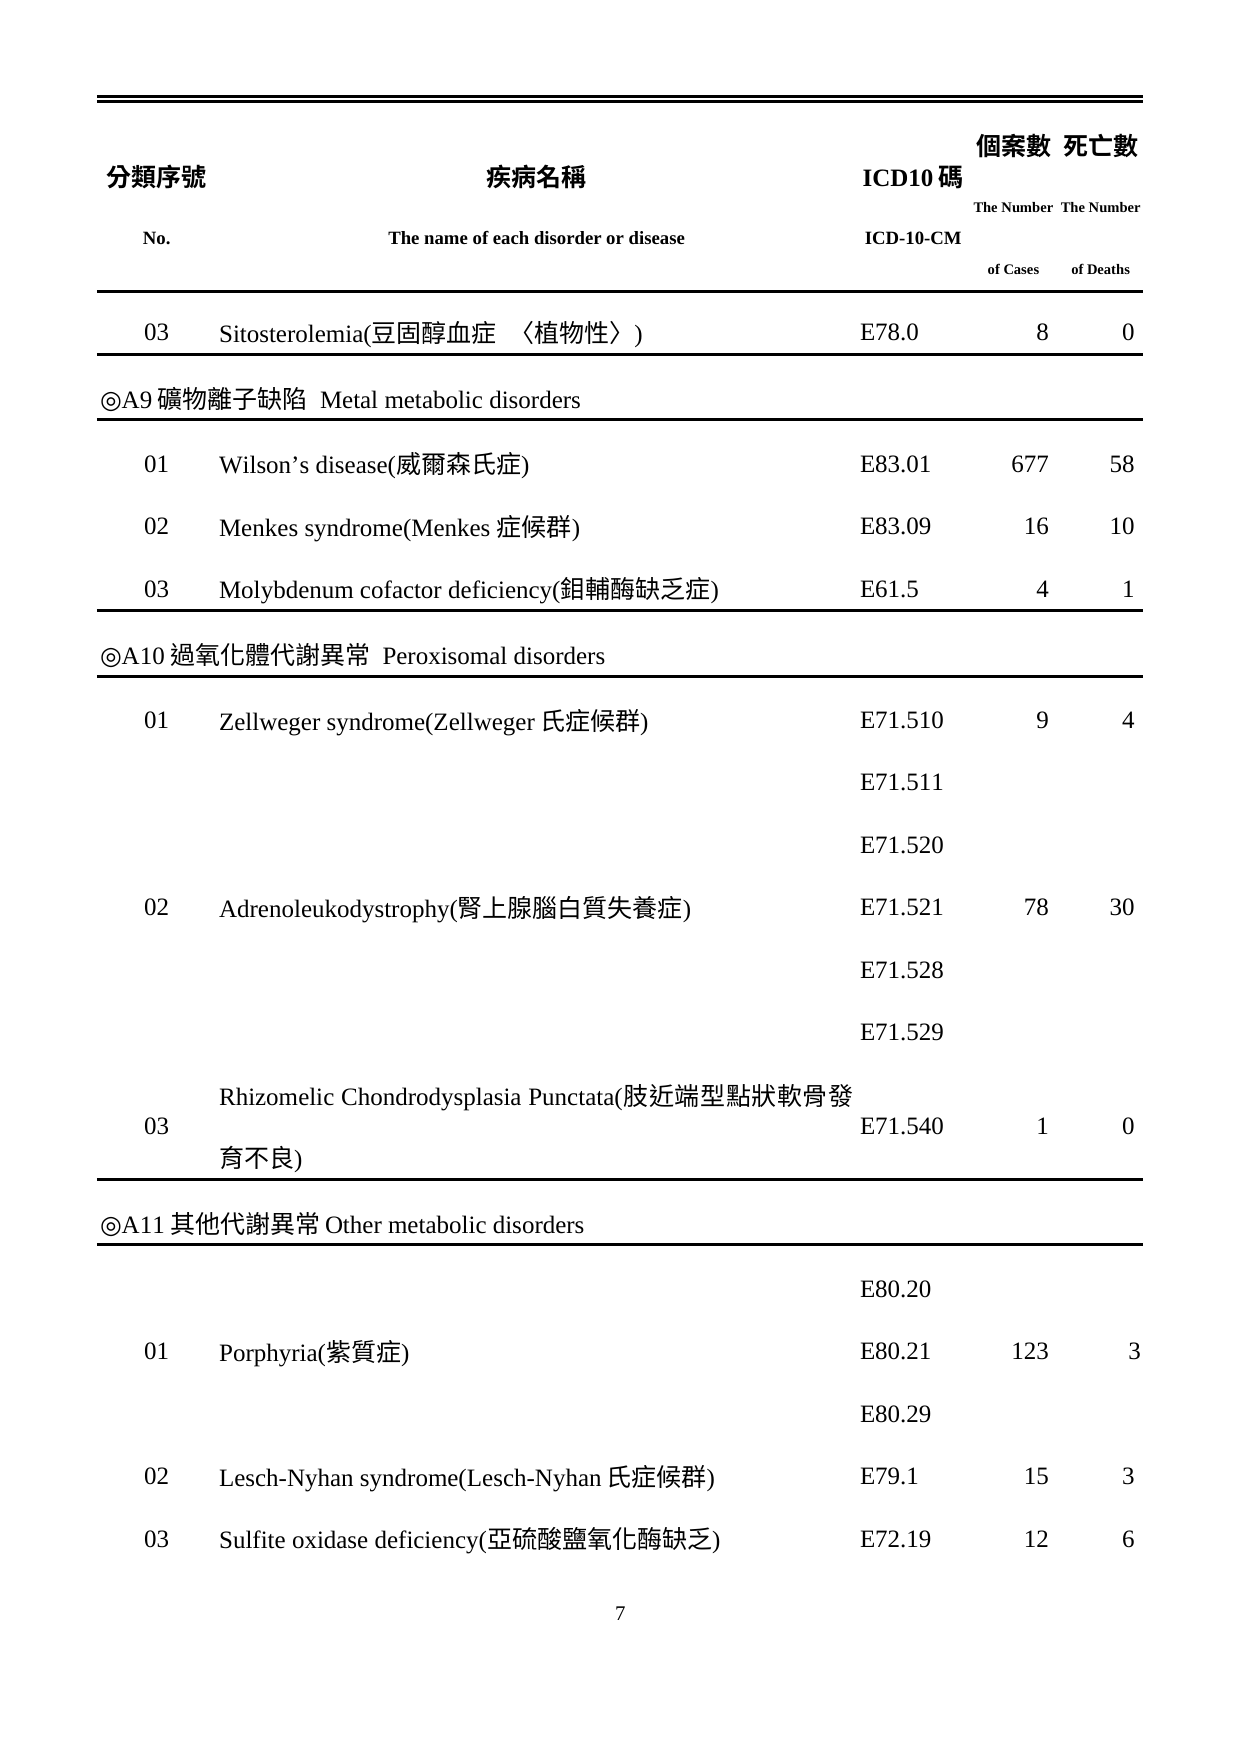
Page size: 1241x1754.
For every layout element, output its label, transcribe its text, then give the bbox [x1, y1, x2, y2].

table_cell E61.5 [857, 546, 969, 609]
table_cell E83.01 [857, 421, 969, 484]
table_cell 3 [1058, 1434, 1143, 1496]
table_cell ◎A11其他代謝異常Other metabolic disorders [97, 1181, 1143, 1243]
table_cell 03 [97, 1496, 216, 1559]
table_header 分類序號 No. [97, 103, 216, 290]
table_cell 4 [1058, 678, 1143, 740]
table_cell 12 [969, 1496, 1057, 1559]
table_cell 02 [97, 740, 216, 1053]
table_cell 10 [1058, 484, 1143, 546]
table_cell ◎A9礦物離子缺陷 Metal metabolic disorders [97, 356, 1143, 418]
table_cell 01 [97, 678, 216, 740]
table_cell 1 [969, 1053, 1057, 1178]
table_cell 0 [1058, 1053, 1143, 1178]
table_header 個案數 The Number of Cases [969, 103, 1057, 290]
table_cell 02 [97, 1434, 216, 1496]
table_cell 03 [97, 1053, 216, 1178]
table_cell E71.511 E71.520 E71.521 E71.528 E71.529 [857, 740, 969, 1053]
table_cell Sitosterolemia(豆固醇血症 〈植物性〉) [216, 293, 857, 353]
table_cell 6 [1058, 1496, 1143, 1559]
table_cell 123 [969, 1246, 1057, 1434]
table_cell 01 [97, 1246, 216, 1434]
table_cell 16 [969, 484, 1057, 546]
table_cell E79.1 [857, 1434, 969, 1496]
table_cell Lesch-Nyhan syndrome(Lesch-Nyhan氏症候群) [216, 1434, 857, 1496]
table_cell 0 [1058, 293, 1143, 353]
table_cell E72.19 [857, 1496, 969, 1559]
table_cell Porphyria(紫質症) [216, 1246, 857, 1434]
table_cell ◎A10過氧化體代謝異常 Peroxisomal disorders [97, 612, 1143, 674]
table_header 死亡數 The Number of Deaths [1058, 103, 1143, 290]
table_cell 1 [1058, 546, 1143, 609]
table_cell Menkes syndrome(Menkes 症候群) [216, 484, 857, 546]
table_header ICD10碼 ICD-10-CM [857, 103, 969, 290]
table_cell E80.20 E80.21 E80.29 [857, 1246, 969, 1434]
table_cell Zellweger syndrome(Zellweger氏症候群) [216, 678, 857, 740]
table_cell 03 [97, 546, 216, 609]
table_cell E71.540 [857, 1053, 969, 1178]
table_cell 15 [969, 1434, 1057, 1496]
table_cell Adrenoleukodystrophy(腎上腺腦白質失養症) [216, 740, 857, 1053]
table_cell Sulfite oxidase deficiency(亞硫酸鹽氧化酶缺乏) [216, 1496, 857, 1559]
table_cell Molybdenum cofactor deficiency(鉬輔酶缺乏症) [216, 546, 857, 609]
table_cell 02 [97, 484, 216, 546]
table_cell E71.510 [857, 678, 969, 740]
table_header 疾病名稱 The name of each disorder or disease [216, 103, 857, 290]
table_cell 4 [969, 546, 1057, 609]
table_cell 30 [1058, 740, 1143, 1053]
table_cell 3 [1058, 1246, 1143, 1434]
table_cell Wilson’s disease(威爾森氏症) [216, 421, 857, 484]
table_cell E78.0 [857, 293, 969, 353]
table_cell 9 [969, 678, 1057, 740]
table_cell 58 [1058, 421, 1143, 484]
table_cell E83.09 [857, 484, 969, 546]
table_cell 8 [969, 293, 1057, 353]
table_cell 78 [969, 740, 1057, 1053]
table_cell 677 [969, 421, 1057, 484]
table_cell Rhizomelic Chondrodysplasia Punctata(肢近端型點狀軟骨發育不良) [216, 1053, 857, 1178]
table_cell 03 [97, 293, 216, 353]
table_cell 01 [97, 421, 216, 484]
